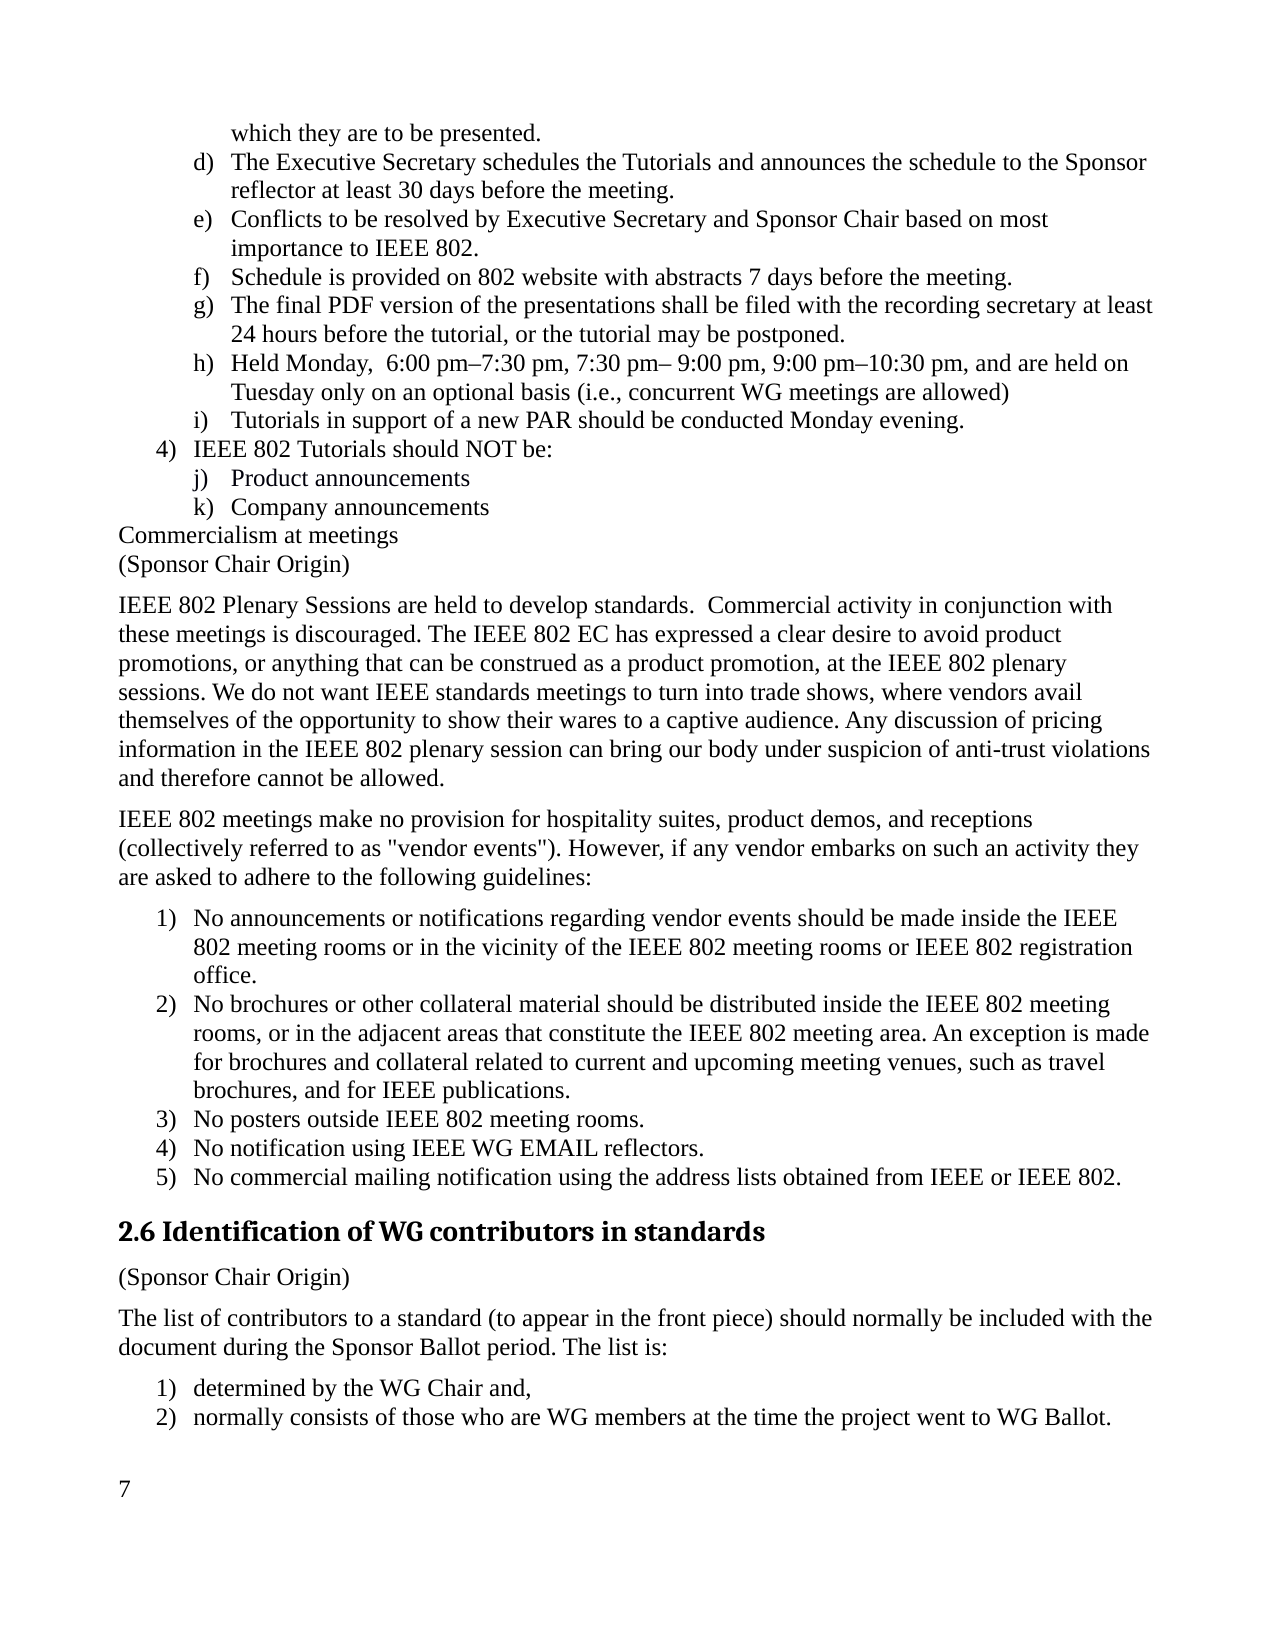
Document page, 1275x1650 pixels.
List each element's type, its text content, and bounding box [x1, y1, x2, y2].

subtitle Identification of WG contributors in standards [118, 1216, 1157, 1249]
list which they are to be presented. [193, 118, 1157, 147]
list Schedule is provided on 802 website with abstracts 7 days before the meeting. [193, 262, 1157, 291]
list determined by the WG Chair and, [156, 1373, 1157, 1402]
text (Sponsor Chair Origin) [118, 549, 1157, 578]
list Company announcements [193, 492, 1157, 521]
list normally consists of those who are WG members at the time the project went to WG Ballot. [156, 1402, 1157, 1459]
list Conflicts to be resolved by Executive Secretary and Sponsor Chair based on most importance to IEEE 802. [193, 204, 1157, 262]
text (Sponsor Chair Origin) [118, 1262, 1157, 1290]
list No posters outside IEEE 802 meeting rooms. [156, 1104, 1157, 1133]
list Held Monday, 6:00 pm–7:30 pm, 7:30 pm– 9:00 pm, 9:00 pm–10:30 pm, and are held on Tuesday only on an optional basis (i.e., concurrent WG meetings are allowed) [193, 348, 1157, 406]
list No commercial mailing notification using the address lists obtained from IEEE or IEEE 802. [156, 1162, 1157, 1191]
list No notification using IEEE WG EMAIL reflectors. [156, 1133, 1157, 1162]
list Tutorials in support of a new PAR should be conducted Monday evening. [193, 406, 1157, 434]
text The list of contributors to a standard (to appear in the front piece) should normally be included with the document during the Sponsor Ballot period. The list is: [118, 1303, 1157, 1360]
list No announcements or notifications regarding vendor events should be made inside the IEEE 802 meeting rooms or in the vicinity of the IEEE 802 meeting rooms or IEEE 802 registration office. [156, 903, 1157, 989]
list The final PDF version of the presentations shall be filed with the recording secretary at least 24 hours before the tutorial, or the tutorial may be postponed. [193, 291, 1157, 348]
text IEEE 802 meetings make no provision for hospitality suites, product demos, and receptions (collectively referred to as "vendor events"). However, if any vendor embarks on such an activity they are asked to adhere to the following guidelines: [118, 804, 1157, 891]
text IEEE 802 Plenary Sessions are held to develop standards. Commercial activity in conjunction with these meetings is discouraged. The IEEE 802 EC has expressed a clear desire to avoid product promotions, or anything that can be construed as a product promotion, at the IEEE 802 plenary sessions. We do not want IEEE standards meetings to turn into trade shows, where vendors avail themselves of the opportunity to show their wares to a captive audience. Any discussion of pricing information in the IEEE 802 plenary session can bring our body under suspicion of anti-trust violations and therefore cannot be allowed. [118, 591, 1157, 792]
list The Executive Secretary schedules the Tutorials and announces the schedule to the Sponsor reflector at least 30 days before the meeting. [193, 147, 1157, 204]
